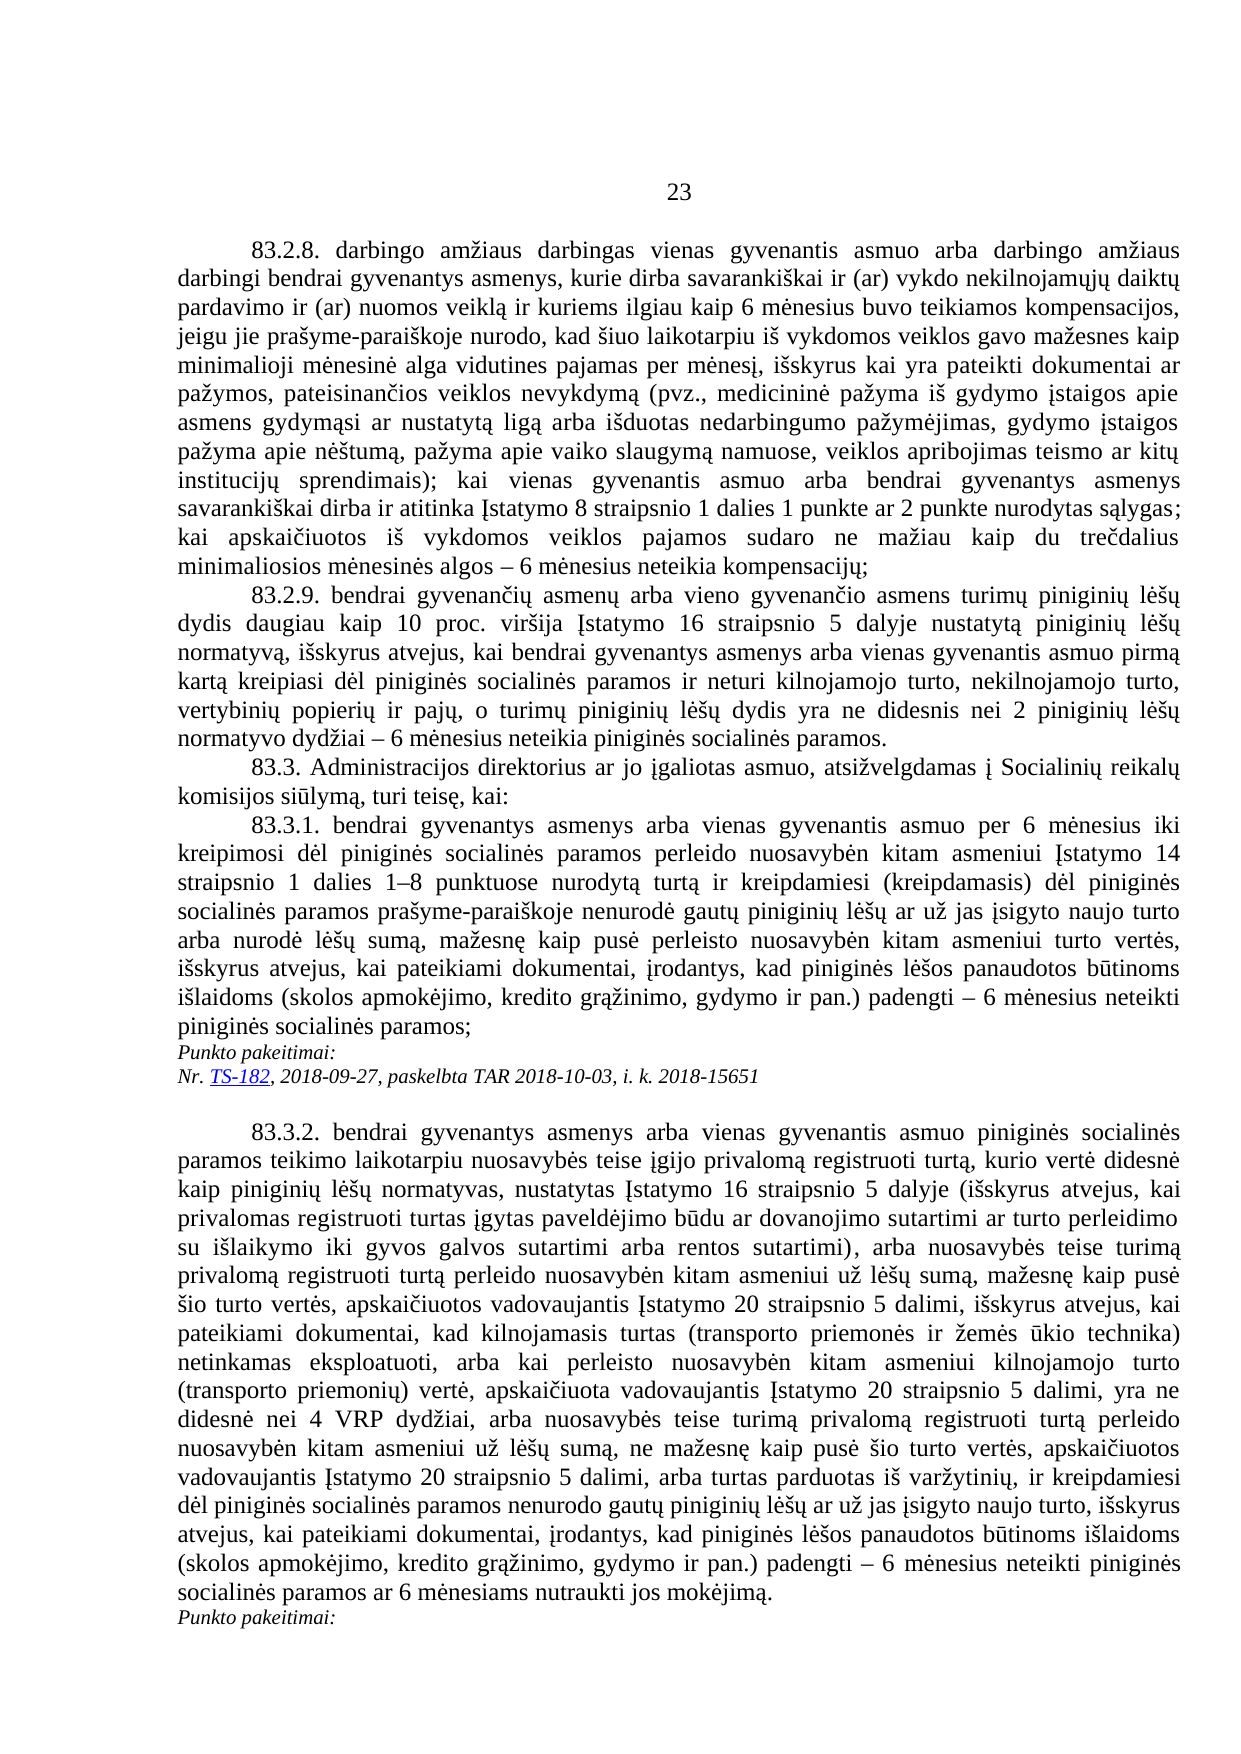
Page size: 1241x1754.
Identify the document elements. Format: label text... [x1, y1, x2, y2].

text Nr. TS-182, 2018-09-27, paskelbta TAR 2018-10-03, i. k. 2018-15651 [177, 1064, 1181, 1088]
text 83.3. Administracijos direktorius ar jo įgaliotas asmuo, atsižvelgdamas į Socialinių reikalų komisijos siūlymą, turi teisę, kai: [177, 752, 1181, 810]
text 83.2.9. bendrai gyvenančių asmenų arba vieno gyvenančio asmens turimų piniginių lėšų dydis daugiau kaip 10 proc. viršija Įstatymo 16 straipsnio 5 dalyje nustatytą piniginių lėšų normatyvą, išskyrus atvejus, kai bendrai gyvenantys asmenys arba vienas gyvenantis asmuo pirmą kartą kreipiasi dėl piniginės socialinės paramos ir neturi kilnojamojo turto, nekilnojamojo turto, vertybinių popierių ir pajų, o turimų piniginių lėšų dydis yra ne didesnis nei 2 piniginių lėšų normatyvo dydžiai – 6 mėnesius neteikia piniginės socialinės paramos. [177, 580, 1181, 752]
text Punkto pakeitimai: [177, 1040, 1181, 1064]
text 83.2.8. darbingo amžiaus darbingas vienas gyvenantis asmuo arba darbingo amžiaus darbingi bendrai gyvenantys asmenys, kurie dirba savarankiškai ir (ar) vykdo nekilnojamųjų daiktų pardavimo ir (ar) nuomos veiklą ir kuriems ilgiau kaip 6 mėnesius buvo teikiamos kompensacijos, jeigu jie prašyme-paraiškoje nurodo, kad šiuo laikotarpiu iš vykdomos veiklos gavo mažesnes kaip minimalioji mėnesinė alga vidutines pajamas per mėnesį, išskyrus kai yra pateikti dokumentai ar pažymos, pateisinančios veiklos nevykdymą (pvz., medicininė pažyma iš gydymo įstaigos apie asmens gydymąsi ar nustatytą ligą arba išduotas nedarbingumo pažymėjimas, gydymo įstaigos pažyma apie nėštumą, pažyma apie vaiko slaugymą namuose, veiklos apribojimas teismo ar kitų institucijų sprendimais); kai vienas gyvenantis asmuo arba bendrai gyvenantys asmenys savarankiškai dirba ir atitinka Įstatymo 8 straipsnio 1 dalies 1 punkte ar 2 punkte nurodytas sąlygas; kai apskaičiuotos iš vykdomos veiklos pajamos sudaro ne mažiau kaip du trečdalius minimaliosios mėnesinės algos – 6 mėnesius neteikia kompensacijų; [177, 235, 1181, 580]
text Punkto pakeitimai: [177, 1605, 1181, 1629]
text 83.3.2. bendrai gyvenantys asmenys arba vienas gyvenantis asmuo piniginės socialinės paramos teikimo laikotarpiu nuosavybės teise įgijo privalomą registruoti turtą, kurio vertė didesnė kaip piniginių lėšų normatyvas, nustatytas Įstatymo 16 straipsnio 5 dalyje (išskyrus atvejus, kai privalomas registruoti turtas įgytas paveldėjimo būdu ar dovanojimo sutartimi ar turto perleidimo su išlaikymo iki gyvos galvos sutartimi arba rentos sutartimi), arba nuosavybės teise turimą privalomą registruoti turtą perleido nuosavybėn kitam asmeniui už lėšų sumą, mažesnę kaip pusė šio turto vertės, apskaičiuotos vadovaujantis Įstatymo 20 straipsnio 5 dalimi, išskyrus atvejus, kai pateikiami dokumentai, kad kilnojamasis turtas (transporto priemonės ir žemės ūkio technika) netinkamas eksploatuoti, arba kai perleisto nuosavybėn kitam asmeniui kilnojamojo turto (transporto priemonių) vertė, apskaičiuota vadovaujantis Įstatymo 20 straipsnio 5 dalimi, yra ne didesnė nei 4 VRP dydžiai, arba nuosavybės teise turimą privalomą registruoti turtą perleido nuosavybėn kitam asmeniui už lėšų sumą, ne mažesnę kaip pusė šio turto vertės, apskaičiuotos vadovaujantis Įstatymo 20 straipsnio 5 dalimi, arba turtas parduotas iš varžytinių, ir kreipdamiesi dėl piniginės socialinės paramos nenurodo gautų piniginių lėšų ar už jas įsigyto naujo turto, išskyrus atvejus, kai pateikiami dokumentai, įrodantys, kad piniginės lėšos panaudotos būtinoms išlaidoms (skolos apmokėjimo, kredito grąžinimo, gydymo ir pan.) padengti – 6 mėnesius neteikti piniginės socialinės paramos ar 6 mėnesiams nutraukti jos mokėjimą. [177, 1117, 1181, 1605]
text 83.3.1. bendrai gyvenantys asmenys arba vienas gyvenantis asmuo per 6 mėnesius iki kreipimosi dėl piniginės socialinės paramos perleido nuosavybėn kitam asmeniui Įstatymo 14 straipsnio 1 dalies 1–8 punktuose nurodytą turtą ir kreipdamiesi (kreipdamasis) dėl piniginės socialinės paramos prašyme-paraiškoje nenurodė gautų piniginių lėšų ar už jas įsigyto naujo turto arba nurodė lėšų sumą, mažesnę kaip pusė perleisto nuosavybėn kitam asmeniui turto vertės, išskyrus atvejus, kai pateikiami dokumentai, įrodantys, kad piniginės lėšos panaudotos būtinoms išlaidoms (skolos apmokėjimo, kredito grąžinimo, gydymo ir pan.) padengti – 6 mėnesius neteikti piniginės socialinės paramos; [177, 810, 1181, 1040]
